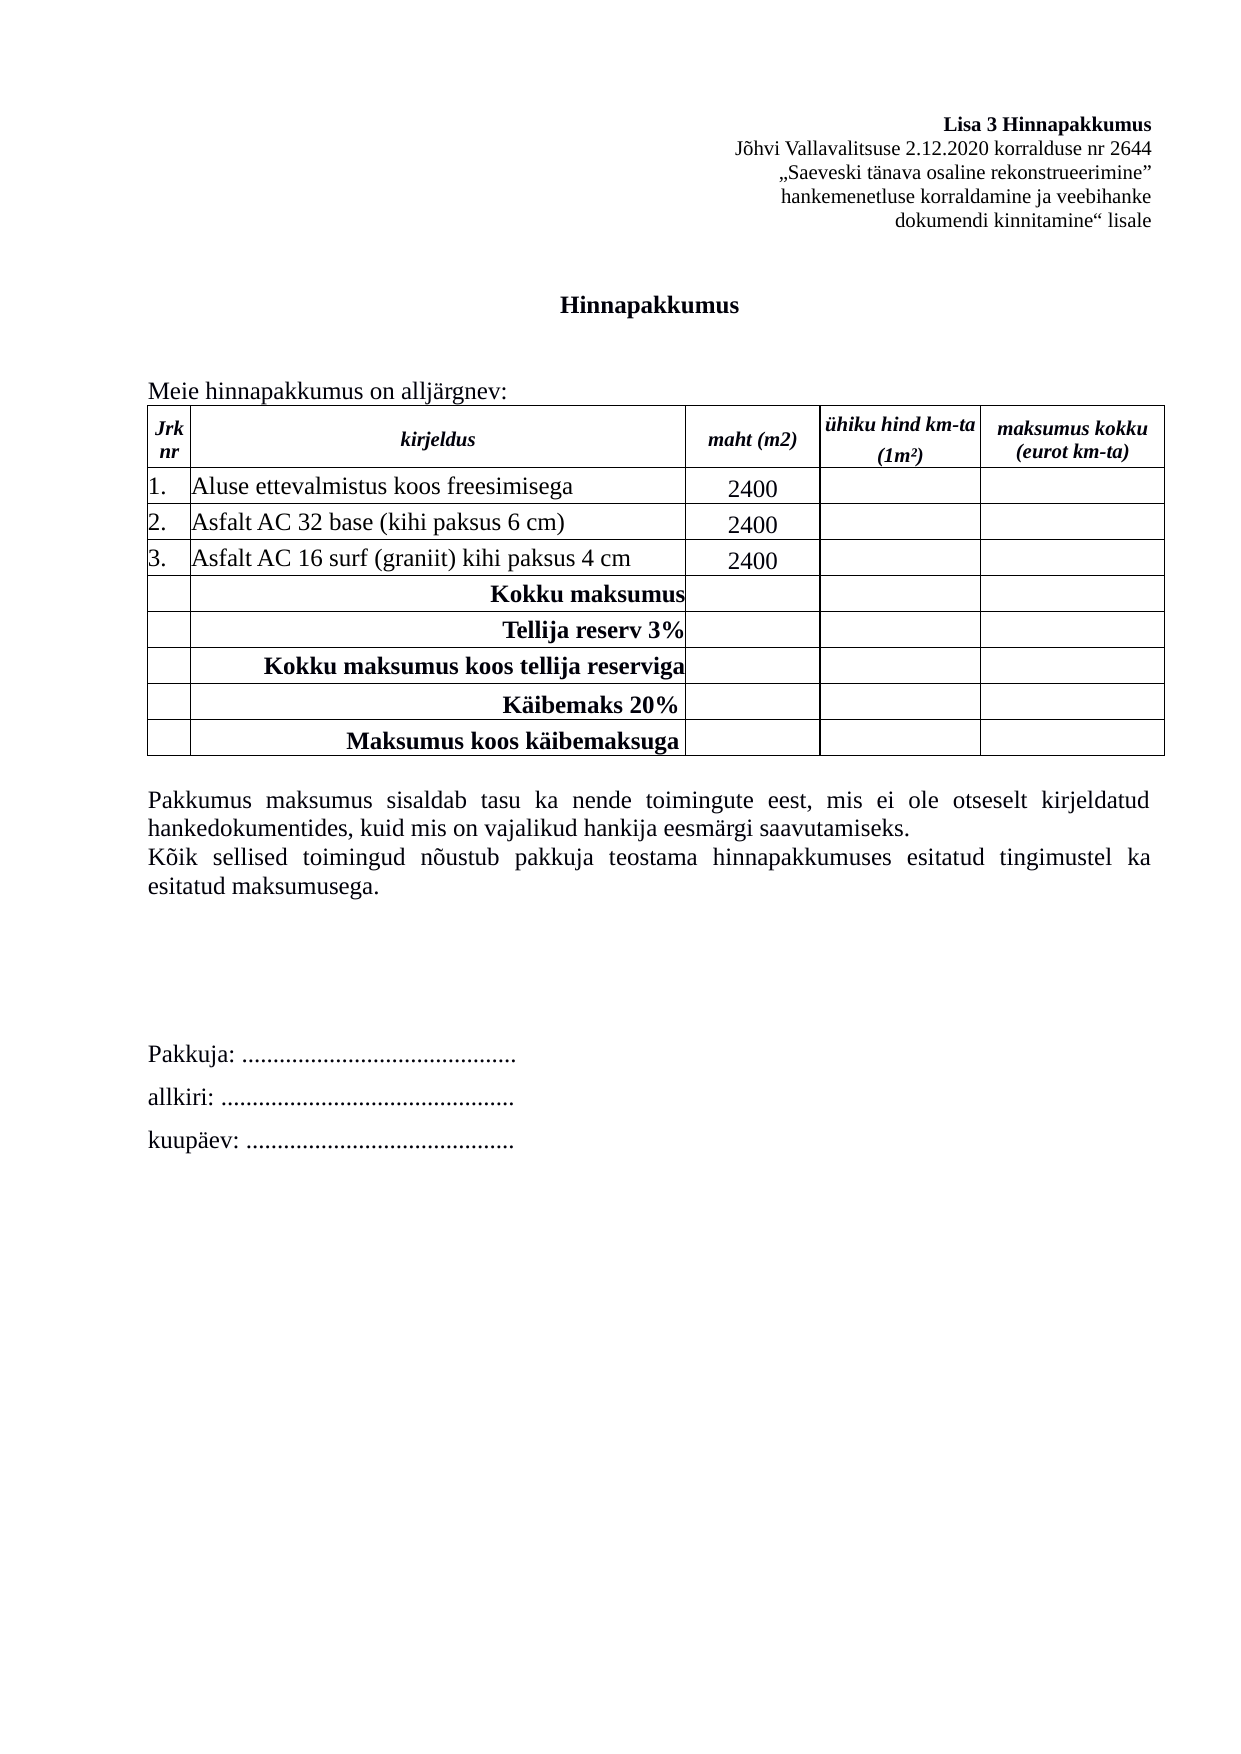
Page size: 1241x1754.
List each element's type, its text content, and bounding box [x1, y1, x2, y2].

table_cell [821, 720, 980, 755]
text Hinnapakkumus [148, 290, 1152, 319]
table_cell [148, 576, 190, 611]
table_header kirjeldus [191, 406, 685, 467]
table_header Jrk nr [148, 406, 190, 467]
table_cell [148, 648, 190, 683]
text Jõhvi Vallavalitsuse 2.12.2020 korralduse nr 2644 [148, 136, 1152, 160]
table_cell Kokku maksumus [191, 576, 685, 611]
table_header maht (m2) [686, 406, 819, 467]
table_cell [981, 720, 1164, 755]
table_cell Aluse ettevalmistus koos freesimisega [191, 468, 685, 503]
text Meie hinnapakkumus on alljärgnev: [148, 376, 1152, 405]
table_cell [981, 576, 1164, 611]
table_cell [981, 648, 1164, 683]
table_cell [821, 576, 980, 611]
table_cell 1. [148, 468, 190, 503]
table_cell [686, 720, 819, 755]
table_cell Tellija reserv 3% [191, 612, 685, 647]
table_cell [981, 612, 1164, 647]
table_header maksumus kokku (eurot km-ta) [981, 406, 1164, 467]
text Pakkumus maksumus sisaldab tasu ka nende toimingute eest, mis ei ole otseselt kirjeldatud hankedokumentides, kuid mis on vajalikud hankija eesmärgi saavutamiseks. [148, 785, 1152, 842]
table_cell [981, 540, 1164, 575]
table_cell 2400 [686, 540, 819, 575]
table_cell [686, 684, 819, 719]
table_cell [148, 684, 190, 719]
table_cell [686, 612, 819, 647]
text Kõik sellised toimingud nõustub pakkuja teostama hinnapakkumuses esitatud tingimustel ka esitatud maksumusega. [148, 842, 1152, 900]
table_cell Käibemaks 20% [191, 684, 685, 719]
table_cell 2400 [686, 468, 819, 503]
text dokumendi kinnitamine“ lisale [148, 208, 1152, 232]
table_cell Asfalt AC 16 surf (graniit) kihi paksus 4 cm [191, 540, 685, 575]
text hankemenetluse korraldamine ja veebihanke [148, 184, 1152, 208]
table_cell Kokku maksumus koos tellija reserviga [191, 648, 685, 683]
table_cell [981, 468, 1164, 503]
table_cell [821, 504, 980, 539]
table_cell [686, 648, 819, 683]
table_cell Asfalt AC 32 base (kihi paksus 6 cm) [191, 504, 685, 539]
table_cell [821, 540, 980, 575]
text allkiri: ............................................... [148, 1082, 1152, 1111]
text „Saeveski tänava osaline rekonstrueerimine” [148, 160, 1152, 184]
text Lisa 3 Hinnapakkumus [148, 112, 1152, 136]
table_cell [981, 504, 1164, 539]
table_cell 2. [148, 504, 190, 539]
table_cell 3. [148, 540, 190, 575]
table_cell [821, 648, 980, 683]
text Pakkuja: ............................................ [148, 1039, 1152, 1067]
table_cell [148, 720, 190, 755]
table_header ühiku hind km-ta (1m²) [821, 406, 980, 467]
table_cell [821, 468, 980, 503]
table_cell [981, 684, 1164, 719]
text kuupäev: ........................................... [148, 1125, 1152, 1154]
table_cell [821, 684, 980, 719]
table_cell [148, 612, 190, 647]
table_cell [821, 612, 980, 647]
table_cell [686, 576, 819, 611]
table_cell 2400 [686, 504, 819, 539]
table_cell Maksumus koos käibemaksuga [191, 720, 685, 755]
